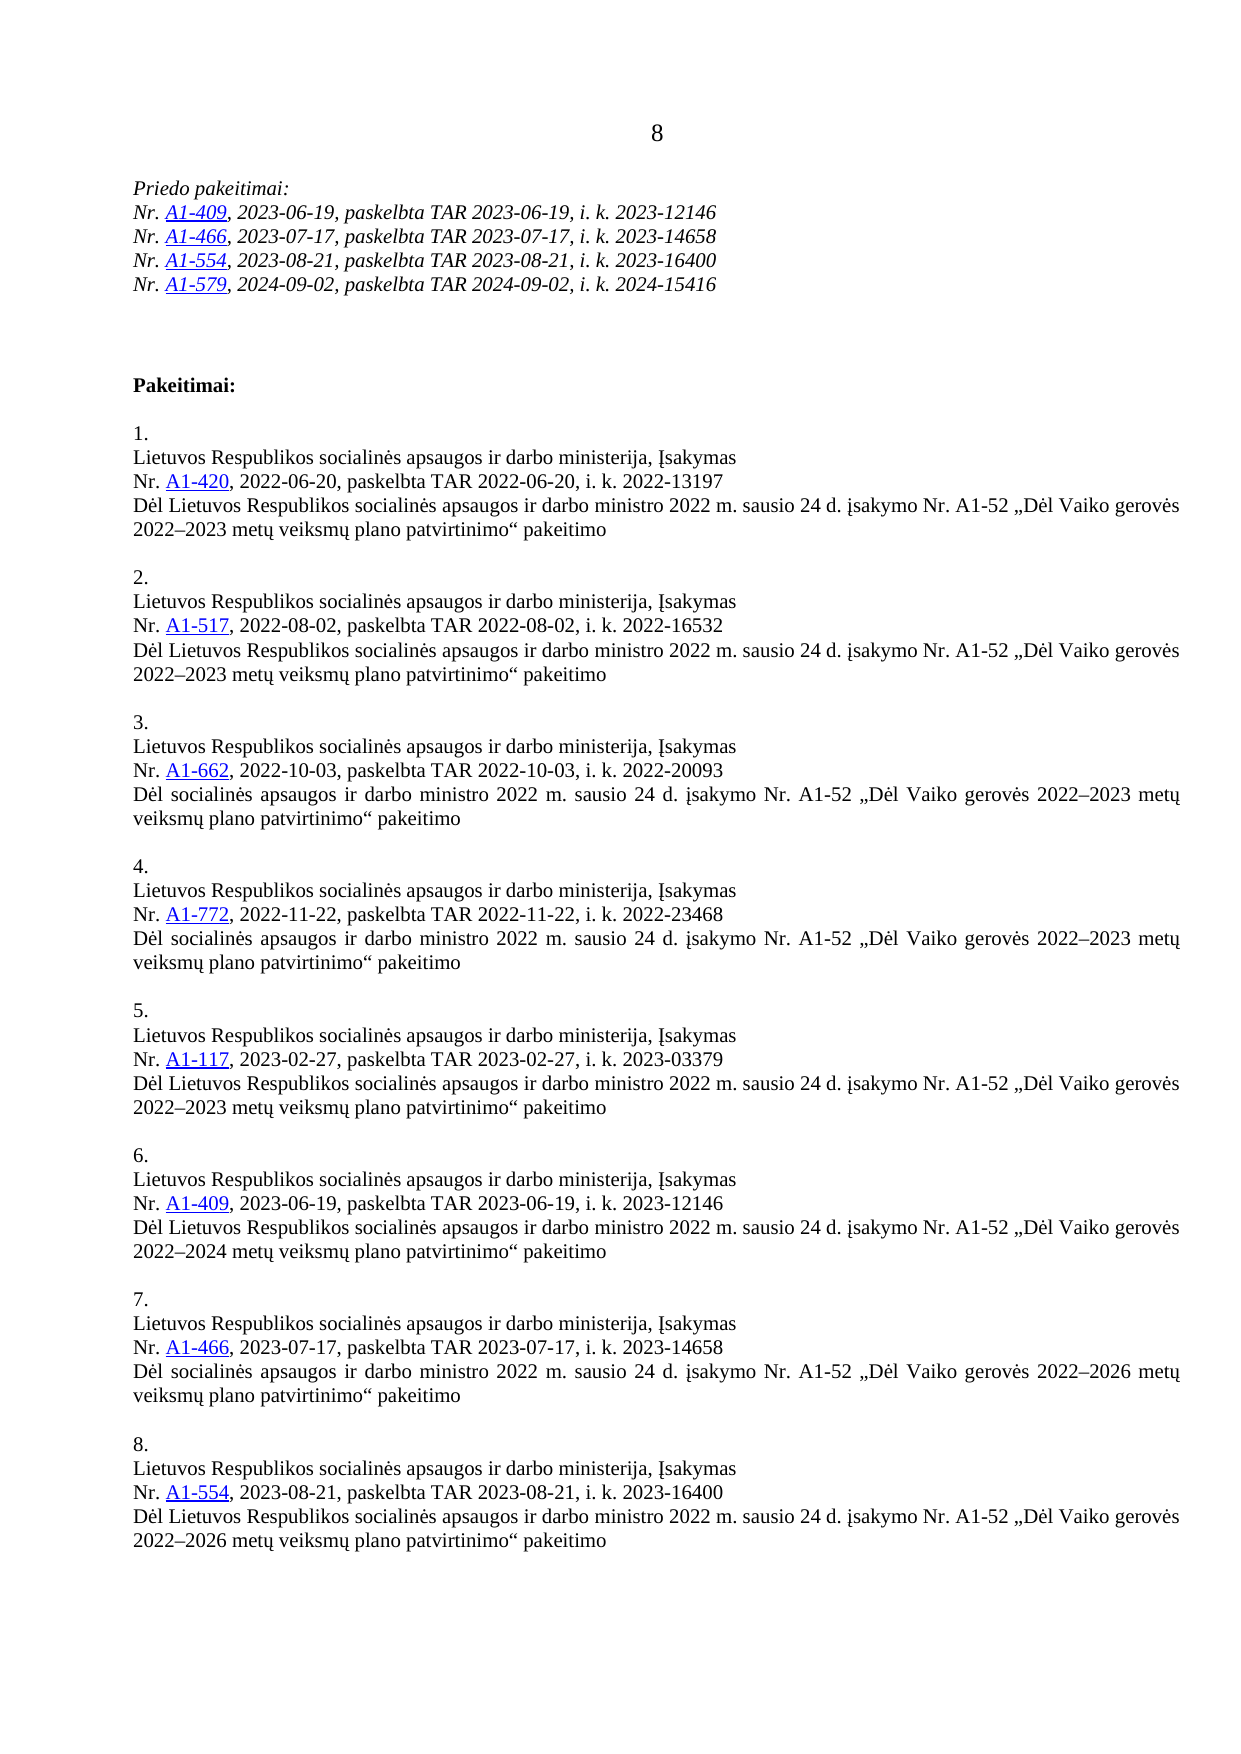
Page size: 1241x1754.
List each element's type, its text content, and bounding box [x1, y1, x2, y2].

text 6. [133, 1143, 1181, 1167]
text Dėl socialinės apsaugos ir darbo ministro 2022 m. sausio 24 d. įsakymo Nr. A1-52 „Dėl Vaiko gerovės 2022–2023 metų veiksmų plano patvirtinimo“ pakeitimo [133, 782, 1181, 830]
text 4. [133, 854, 1181, 878]
text Dėl Lietuvos Respublikos socialinės apsaugos ir darbo ministro 2022 m. sausio 24 d. įsakymo Nr. A1-52 „Dėl Vaiko gerovės 2022–2023 metų veiksmų plano patvirtinimo“ pakeitimo [133, 637, 1181, 686]
text Dėl socialinės apsaugos ir darbo ministro 2022 m. sausio 24 d. įsakymo Nr. A1-52 „Dėl Vaiko gerovės 2022–2023 metų veiksmų plano patvirtinimo“ pakeitimo [133, 926, 1181, 974]
text Nr. A1-579, 2024-09-02, paskelbta TAR 2024-09-02, i. k. 2024-15416 [133, 272, 1181, 296]
text 7. [133, 1287, 1181, 1311]
text Lietuvos Respublikos socialinės apsaugos ir darbo ministerija, Įsakymas [133, 1022, 1181, 1047]
text 2. [133, 565, 1181, 589]
text 1. [133, 421, 1181, 445]
text Nr. A1-117, 2023-02-27, paskelbta TAR 2023-02-27, i. k. 2023-03379 [133, 1047, 1181, 1071]
text Nr. A1-554, 2023-08-21, paskelbta TAR 2023-08-21, i. k. 2023-16400 [133, 248, 1181, 272]
text Dėl Lietuvos Respublikos socialinės apsaugos ir darbo ministro 2022 m. sausio 24 d. įsakymo Nr. A1-52 „Dėl Vaiko gerovės 2022–2023 metų veiksmų plano patvirtinimo“ pakeitimo [133, 493, 1181, 541]
text 5. [133, 998, 1181, 1022]
text Dėl Lietuvos Respublikos socialinės apsaugos ir darbo ministro 2022 m. sausio 24 d. įsakymo Nr. A1-52 „Dėl Vaiko gerovės 2022–2026 metų veiksmų plano patvirtinimo“ pakeitimo [133, 1504, 1181, 1552]
text Nr. A1-466, 2023-07-17, paskelbta TAR 2023-07-17, i. k. 2023-14658 [133, 224, 1181, 248]
text Nr. A1-409, 2023-06-19, paskelbta TAR 2023-06-19, i. k. 2023-12146 [133, 1191, 1181, 1215]
text Dėl socialinės apsaugos ir darbo ministro 2022 m. sausio 24 d. įsakymo Nr. A1-52 „Dėl Vaiko gerovės 2022–2026 metų veiksmų plano patvirtinimo“ pakeitimo [133, 1359, 1181, 1407]
text Dėl Lietuvos Respublikos socialinės apsaugos ir darbo ministro 2022 m. sausio 24 d. įsakymo Nr. A1-52 „Dėl Vaiko gerovės 2022–2023 metų veiksmų plano patvirtinimo“ pakeitimo [133, 1071, 1181, 1119]
text Nr. A1-662, 2022-10-03, paskelbta TAR 2022-10-03, i. k. 2022-20093 [133, 758, 1181, 782]
text Pakeitimai: [133, 373, 1181, 397]
text Lietuvos Respublikos socialinės apsaugos ir darbo ministerija, Įsakymas [133, 445, 1181, 469]
text 8. [133, 1432, 1181, 1456]
text Nr. A1-466, 2023-07-17, paskelbta TAR 2023-07-17, i. k. 2023-14658 [133, 1335, 1181, 1359]
text Lietuvos Respublikos socialinės apsaugos ir darbo ministerija, Įsakymas [133, 1456, 1181, 1480]
text Lietuvos Respublikos socialinės apsaugos ir darbo ministerija, Įsakymas [133, 878, 1181, 902]
text Lietuvos Respublikos socialinės apsaugos ir darbo ministerija, Įsakymas [133, 734, 1181, 758]
text Dėl Lietuvos Respublikos socialinės apsaugos ir darbo ministro 2022 m. sausio 24 d. įsakymo Nr. A1-52 „Dėl Vaiko gerovės 2022–2024 metų veiksmų plano patvirtinimo“ pakeitimo [133, 1215, 1181, 1263]
text 3. [133, 710, 1181, 734]
text Nr. A1-409, 2023-06-19, paskelbta TAR 2023-06-19, i. k. 2023-12146 [133, 200, 1181, 224]
text Nr. A1-420, 2022-06-20, paskelbta TAR 2022-06-20, i. k. 2022-13197 [133, 469, 1181, 493]
text Lietuvos Respublikos socialinės apsaugos ir darbo ministerija, Įsakymas [133, 589, 1181, 613]
text Lietuvos Respublikos socialinės apsaugos ir darbo ministerija, Įsakymas [133, 1311, 1181, 1335]
text Nr. A1-517, 2022-08-02, paskelbta TAR 2022-08-02, i. k. 2022-16532 [133, 613, 1181, 637]
text Lietuvos Respublikos socialinės apsaugos ir darbo ministerija, Įsakymas [133, 1167, 1181, 1191]
text Priedo pakeitimai: [133, 176, 1181, 200]
text Nr. A1-554, 2023-08-21, paskelbta TAR 2023-08-21, i. k. 2023-16400 [133, 1480, 1181, 1504]
text Nr. A1-772, 2022-11-22, paskelbta TAR 2022-11-22, i. k. 2022-23468 [133, 902, 1181, 926]
